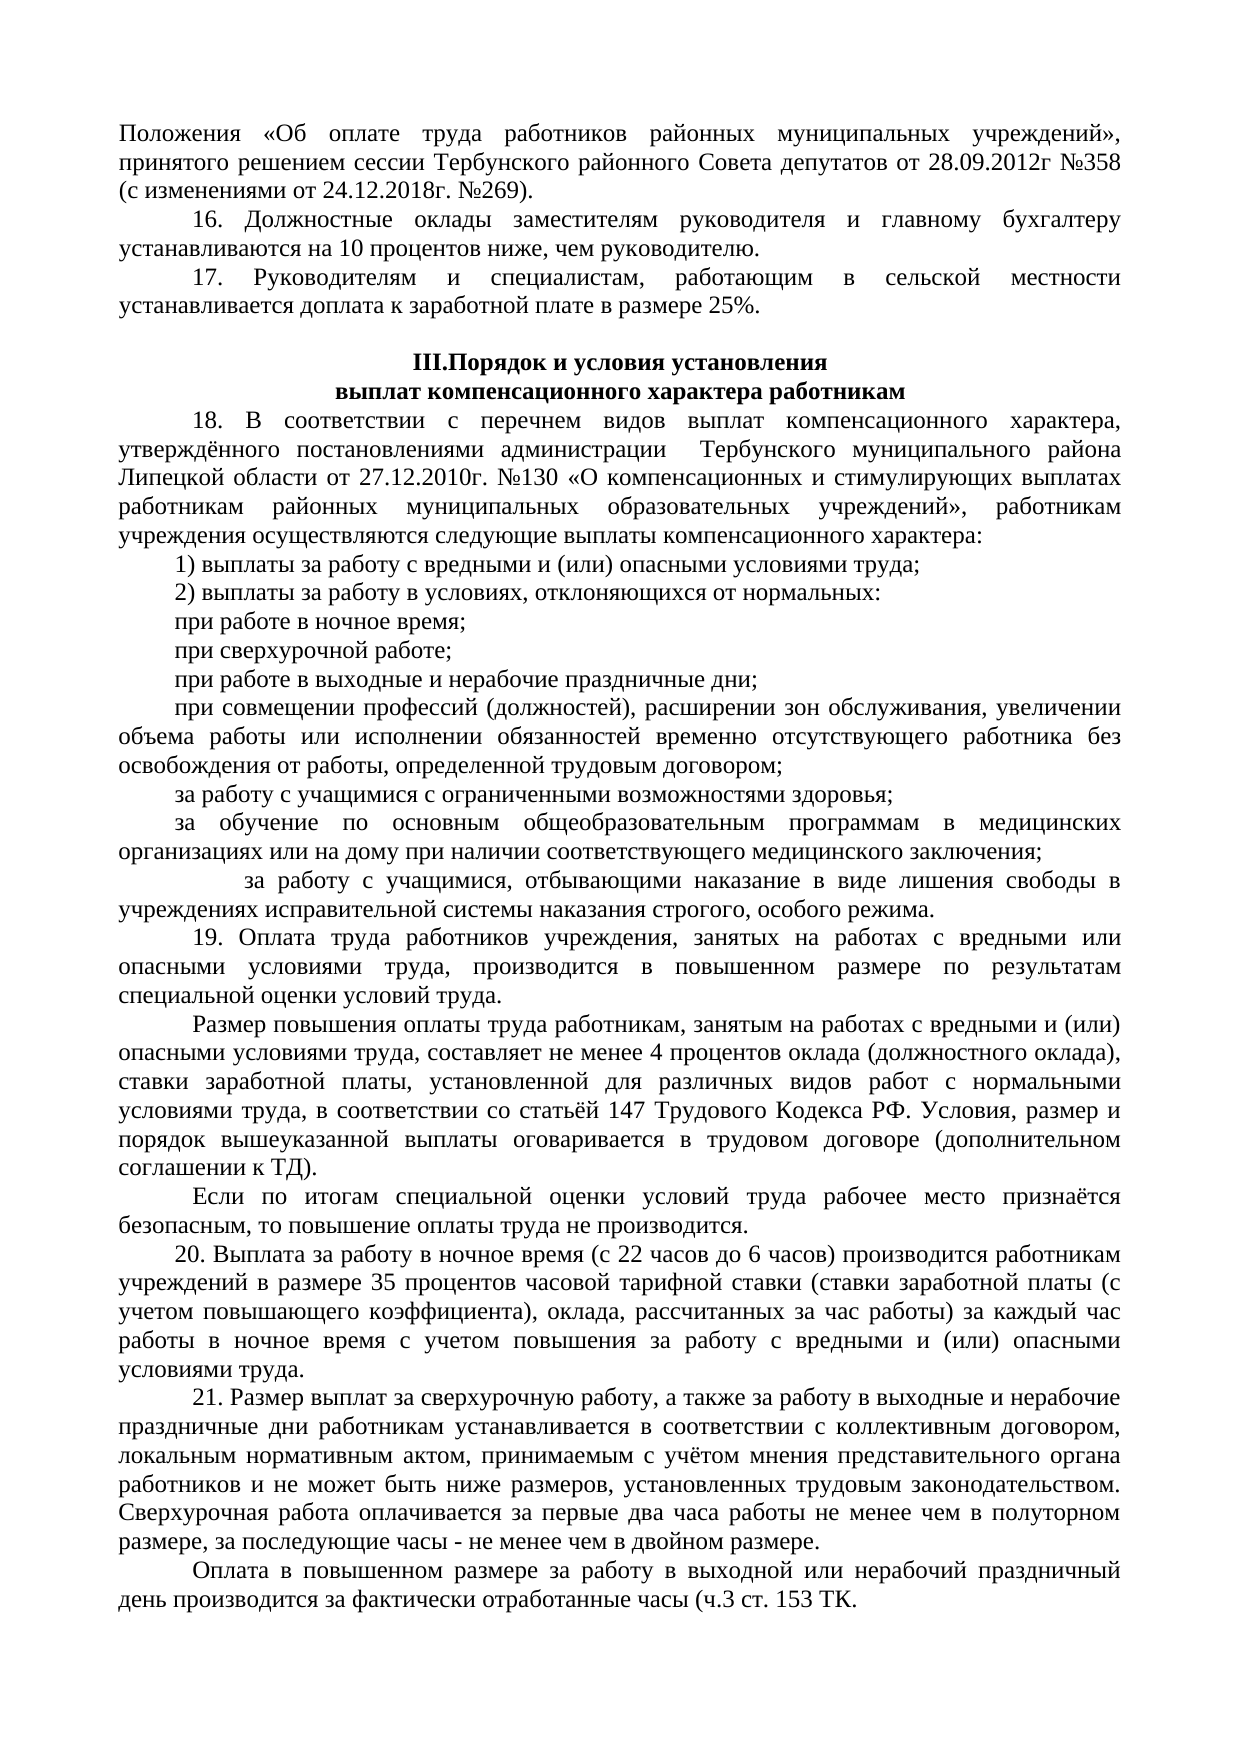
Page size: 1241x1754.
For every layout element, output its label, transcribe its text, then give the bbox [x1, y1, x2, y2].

text 17. Руководителям и специалистам, работающим в сельской местности устанавливается доплата к заработной плате в размере 25%. [119, 262, 1122, 319]
text 19. Оплата труда работников учреждения, занятых на работах с вредными или опасными условиями труда, производится в повышенном размере по результатам специальной оценки условий труда. [118, 922, 1122, 1009]
text III.Порядок и условия установления [118, 347, 1122, 376]
text Размер повышения оплаты труда работникам, занятым на работах с вредными и (или) опасными условиями труда, составляет не менее 4 процентов оклада (должностного оклада), ставки заработной платы, установленной для различных видов работ с нормальными условиями труда, в соответствии со статьёй 147 Трудового Кодекса РФ. Условия, размер и порядок вышеуказанной выплаты оговаривается в трудовом договоре (дополнительном соглашении к ТД). [118, 1009, 1122, 1181]
text при работе в ночное время; [118, 606, 1122, 635]
text за обучение по основным общеобразовательным программам в медицинских организациях или на дому при наличии соответствующего медицинского заключения; [118, 807, 1122, 865]
text при совмещении профессий (должностей), расширении зон обслуживания, увеличении объема работы или исполнении обязанностей временно отсутствующего работника без освобождения от работы, определенной трудовым договором; [118, 692, 1122, 779]
text 18. В соответствии с перечнем видов выплат компенсационного характера, утверждённого постановлениями администрации Тербунского муниципального района Липецкой области от 27.12.2010г. №130 «О компенсационных и стимулирующих выплатах работникам районных муниципальных образовательных учреждений», работникам учреждения осуществляются следующие выплаты компенсационного характера: [118, 405, 1122, 549]
text Оплата в повышенном размере за работу в выходной или нерабочий праздничный день производится за фактически отработанные часы (ч.3 ст. 153 ТК. [118, 1555, 1122, 1612]
text 1) выплаты за работу с вредными и (или) опасными условиями труда; [118, 549, 1122, 577]
text при работе в выходные и нерабочие праздничные дни; [118, 664, 1122, 692]
text 2) выплаты за работу в условиях, отклоняющихся от нормальных: [118, 577, 1122, 606]
text выплат компенсационного характера работникам [118, 376, 1122, 405]
text 16. Должностные оклады заместителям руководителя и главному бухгалтеру устанавливаются на 10 процентов ниже, чем руководителю. [119, 204, 1122, 262]
text за работу с учащимися, отбывающими наказание в виде лишения свободы в учреждениях исправительной системы наказания строгого, особого режима. [118, 865, 1122, 922]
text при сверхурочной работе; [118, 635, 1122, 664]
text за работу с учащимися с ограниченными возможностями здоровья; [118, 779, 1122, 807]
text 20. Выплата за работу в ночное время (с 22 часов до 6 часов) производится работникам учреждений в размере 35 процентов часовой тарифной ставки (ставки заработной платы (с учетом повышающего коэффициента), оклада, рассчитанных за час работы) за каждый час работы в ночное время с учетом повышения за работу с вредными и (или) опасными условиями труда. [118, 1239, 1122, 1382]
text Если по итогам специальной оценки условий труда рабочее место признаётся безопасным, то повышение оплаты труда не производится. [118, 1181, 1122, 1239]
text 21. Размер выплат за сверхурочную работу, а также за работу в выходные и нерабочие праздничные дни работникам устанавливается в соответствии с коллективным договором, локальным нормативным актом, принимаемым с учётом мнения представительного органа работников и не может быть ниже размеров, установленных трудовым законодательством. Сверхурочная работа оплачивается за первые два часа работы не менее чем в полуторном размере, за последующие часы - не менее чем в двойном размере. [118, 1382, 1122, 1555]
text Положения «Об оплате труда работников районных муниципальных учреждений», принятого решением сессии Тербунского районного Совета депутатов от 28.09.2012г №358 (с изменениями от 24.12.2018г. №269). [118, 118, 1122, 204]
